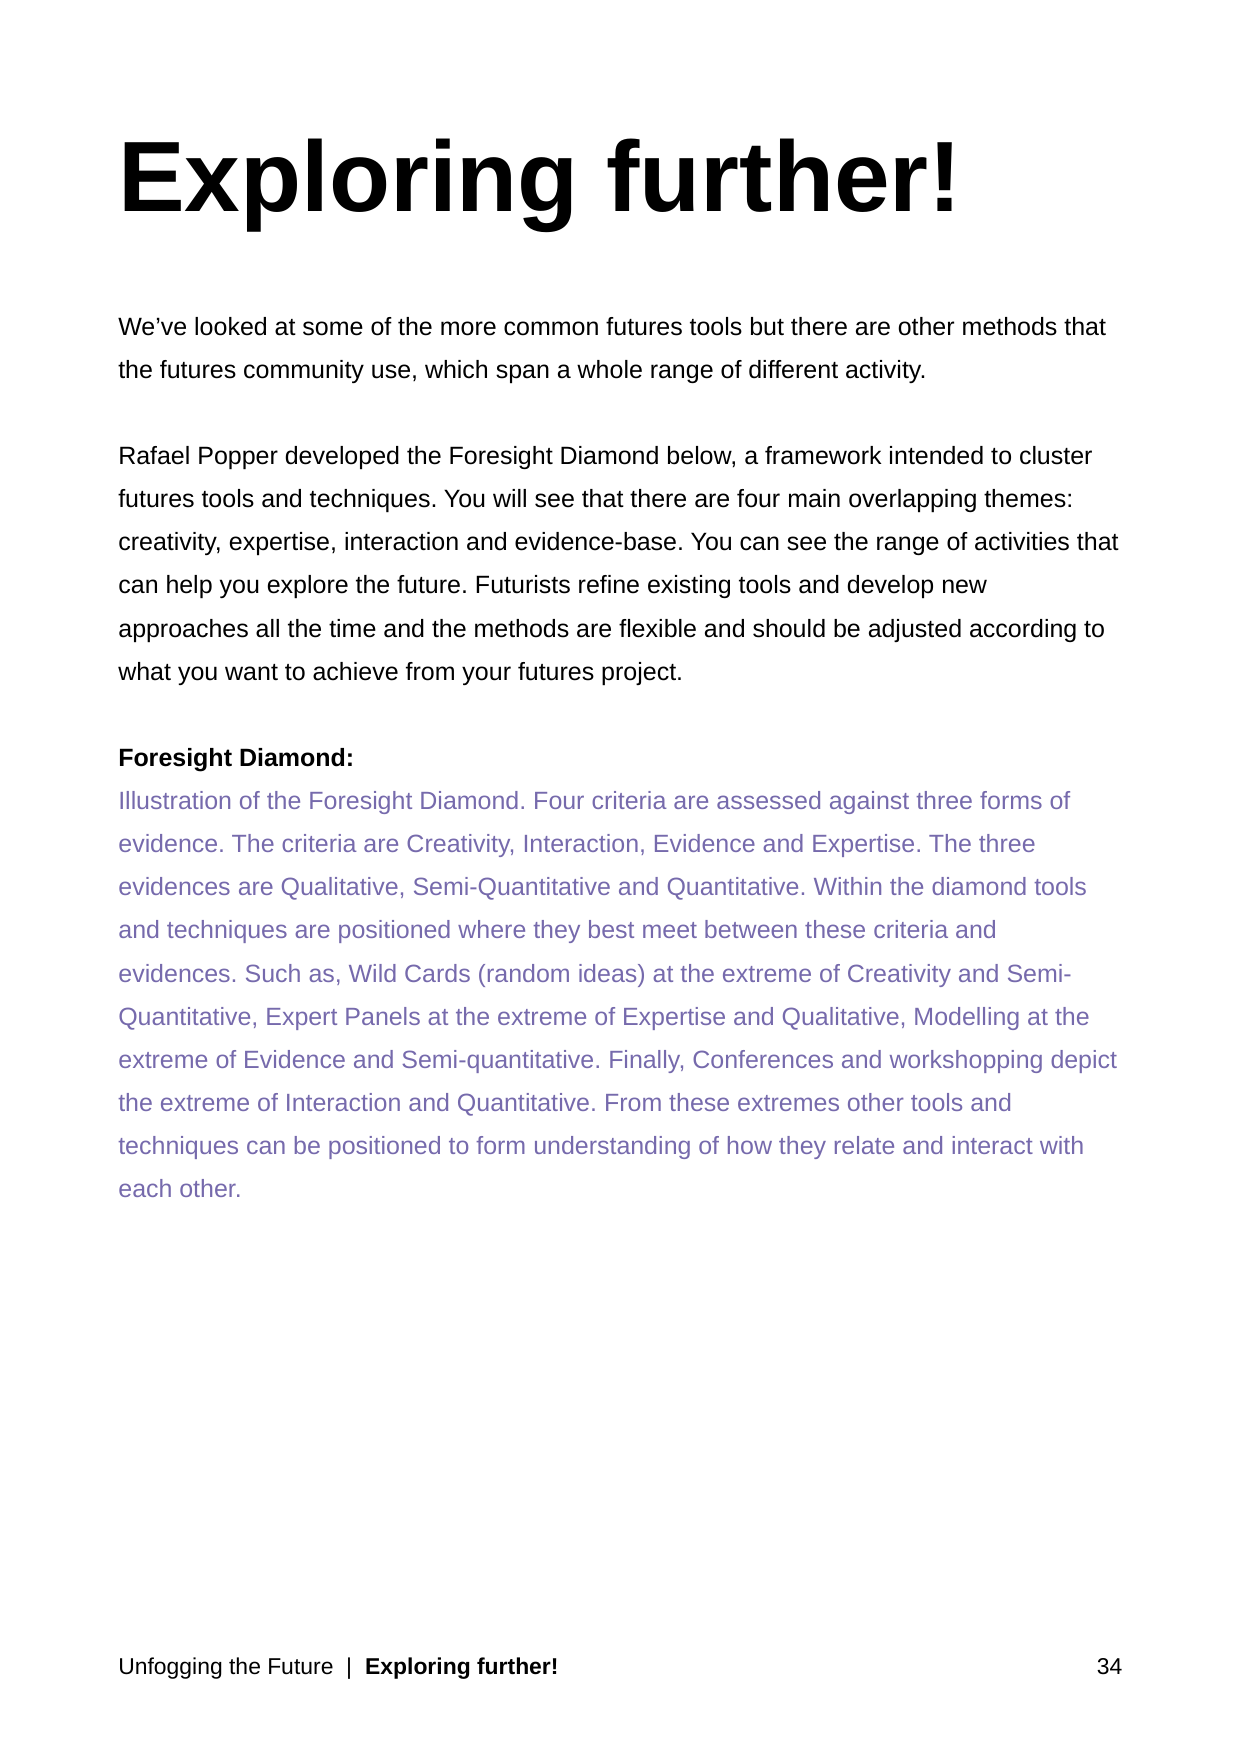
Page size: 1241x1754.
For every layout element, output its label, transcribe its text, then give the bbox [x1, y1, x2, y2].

text We’ve looked at some of the more common futures tools but there are other methods that the futures community use, which span a whole range of different activity. [118, 312, 1122, 383]
text Foresight Diamond: [118, 743, 1122, 772]
subtitle Exploring further! [118, 118, 1122, 233]
text Illustration of the Foresight Diamond. Four criteria are assessed against three forms of evidence. The criteria are Creativity, Interaction, Evidence and Expertise. The three evidences are Qualitative, Semi-Quantitative and Quantitative. Within the diamond tools and techniques are positioned where they best meet between these criteria and evidences. Such as, Wild Cards (random ideas) at the extreme of Creativity and Semi-Quantitative, Expert Panels at the extreme of Expertise and Qualitative, Modelling at the extreme of Evidence and Semi-quantitative. Finally, Conferences and workshopping depict the extreme of Interaction and Quantitative. From these extremes other tools and techniques can be positioned to form understanding of how they relate and interact with each other. [118, 786, 1122, 1203]
text Rafael Popper developed the Foresight Diamond below, a framework intended to cluster futures tools and techniques. You will see that there are four main overlapping themes: creativity, expertise, interaction and evidence-base. You can see the range of activities that can help you explore the future. Futurists refine existing tools and develop new approaches all the time and the methods are flexible and should be adjusted according to what you want to achieve from your futures project. [118, 441, 1122, 685]
